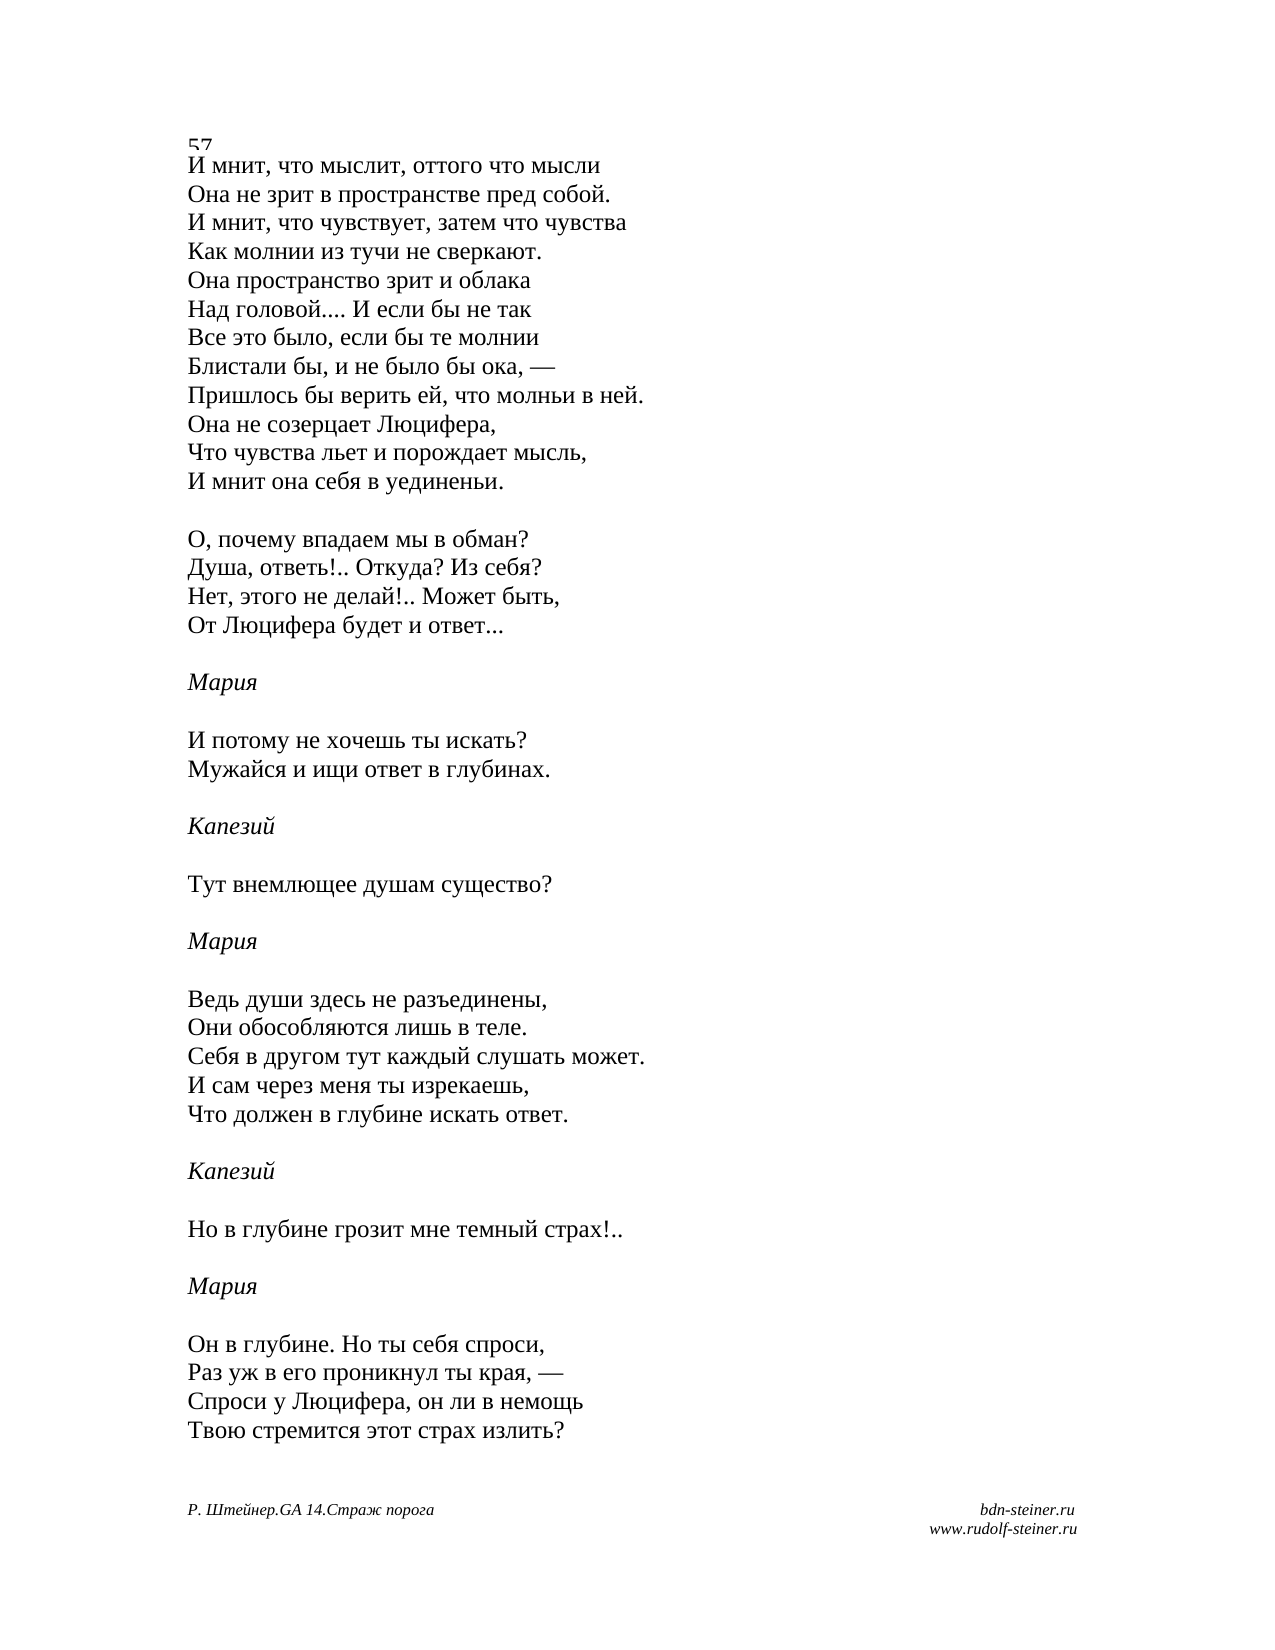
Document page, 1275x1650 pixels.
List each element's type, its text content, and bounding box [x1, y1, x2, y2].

text Но в глубине грозит мне темный страх!.. [187, 1214, 1087, 1242]
text Ведь души здесь не разъединены, Они обособляются лишь в теле. Себя в другом тут каждый слушать может. И сам через меня ты изрекаешь, Что должен в глубине искать ответ. [187, 984, 1087, 1127]
text О, почему впадаем мы в обман? Душа, ответь!.. Откуда? Из себя? Нет, этого не делай!.. Может быть, От Люцифера будет и ответ... [187, 524, 1087, 639]
text Тут внемлющее душам существо? [187, 869, 1087, 897]
text И потому не хочешь ты искать? Мужайся и ищи ответ в глубинах. [187, 725, 1087, 782]
text Мария [187, 667, 1087, 696]
text И мнит, что мыслит, оттого что мысли Она не зрит в пространстве пред собой. И мнит, что чувствует, затем что чувства Как молнии из тучи не сверкают. Она пространство зрит и облака Над головой.... И если бы не так Все это было, если бы те молнии Блистали бы, и не было бы ока, — Пришлось бы верить ей, что молньи в ней. Она не созерцает Люцифера, Что чувства льет и порождает мысль, И мнит она себя в уединеньи. [187, 150, 1087, 495]
text Капезий [187, 1156, 1087, 1185]
text Капезий [187, 811, 1087, 840]
text Мария [187, 926, 1087, 955]
text Он в глубине. Но ты себя спроси, Раз уж в его проникнул ты края, — Спроси у Люцифера, он ли в немощь Твою стремится этот страх излить? [187, 1329, 1087, 1444]
text Мария [187, 1271, 1087, 1300]
